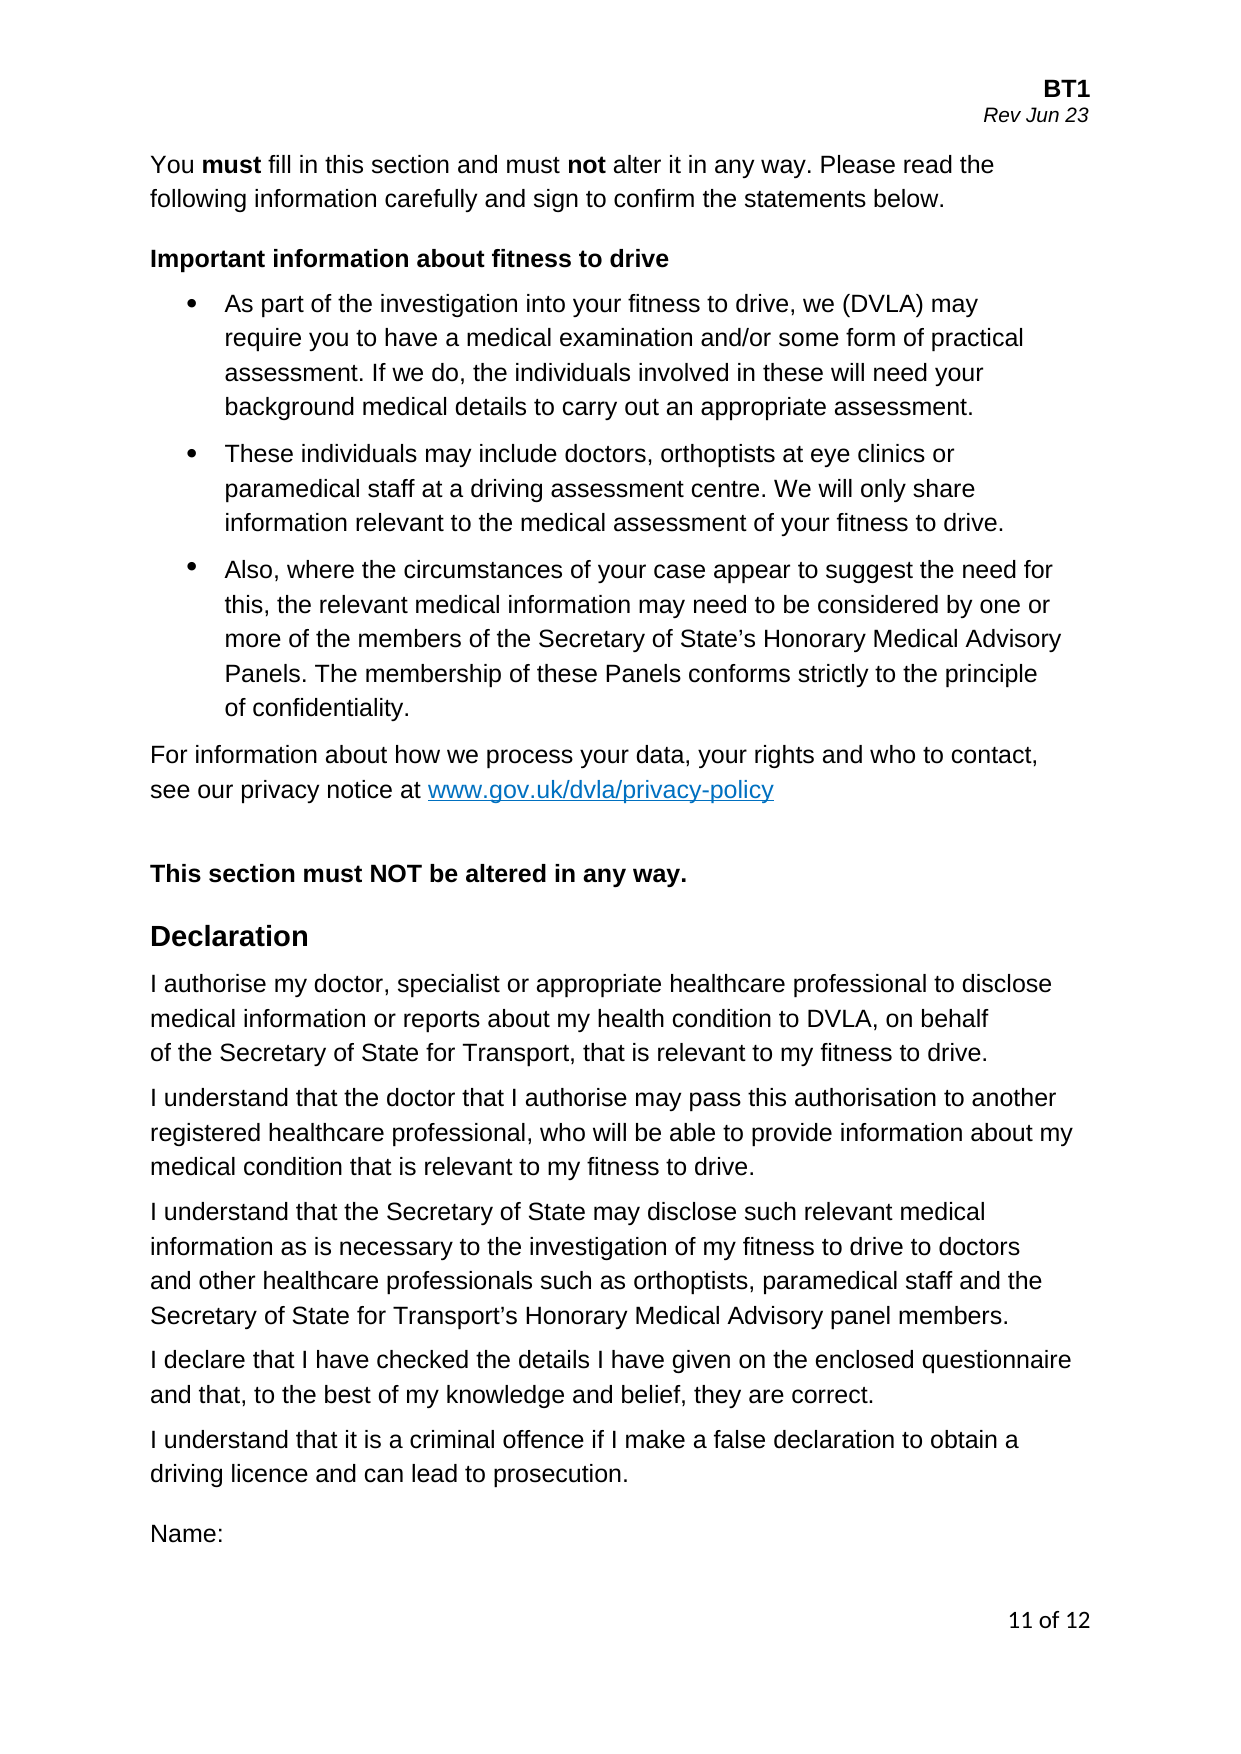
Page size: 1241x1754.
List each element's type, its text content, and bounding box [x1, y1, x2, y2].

text For information about how we process your data, your rights and who to contact, see our privacy notice at www.gov.uk/dvla/privacy-policy [150, 740, 1090, 804]
text I understand that the doctor that I authorise may pass this authorisation to another registered healthcare professional, who will be able to provide information about my medical condition that is relevant to my fitness to drive. [150, 1083, 1090, 1181]
text I authorise my doctor, specialist or appropriate healthcare professional to disclose medical information or reports about my health condition to DVLA, on behalf of the Secretary of State for Transport, that is relevant to my fitness to drive. [150, 969, 1090, 1067]
text Declaration [150, 919, 1090, 952]
list Also, where the circumstances of your case appear to suggest the need for this, the relevant medical information may need to be considered by one or more of the members of the Secretary of State’s Honorary Medical Advisory Panels. The membership of these Panels conforms strictly to the principle of confidentiality. [187, 555, 1090, 722]
text I understand that the Secretary of State may disclose such relevant medical information as is necessary to the investigation of my fitness to drive to doctors and other healthcare professionals such as orthoptists, paramedical staff and the Secretary of State for Transport’s Honorary Medical Advisory panel members. [150, 1197, 1090, 1329]
text You must fill in this section and must not alter it in any way. Please read the following information carefully and sign to confirm the statements below. [150, 150, 1090, 213]
text Important information about fitness to drive [150, 244, 1090, 273]
text I declare that I have checked the details I have given on the enclosed questionnaire and that, to the best of my knowledge and belief, they are correct. [150, 1346, 1090, 1409]
list These individuals may include doctors, orthoptists at eye clinics or paramedical staff at a driving assessment centre. We will only share information relevant to the medical assessment of your fitness to drive. [187, 439, 1090, 537]
text Name: [150, 1519, 1090, 1548]
list As part of the investigation into your fitness to drive, we (DVLA) may require you to have a medical examination and/or some form of practical assessment. If we do, the individuals involved in these will need your background medical details to carry out an appropriate assessment. [187, 289, 1090, 421]
text I understand that it is a criminal offence if I make a false declaration to obtain a driving licence and can lead to prosecution. [150, 1425, 1090, 1488]
text This section must NOT be altered in any way. [150, 859, 1090, 888]
